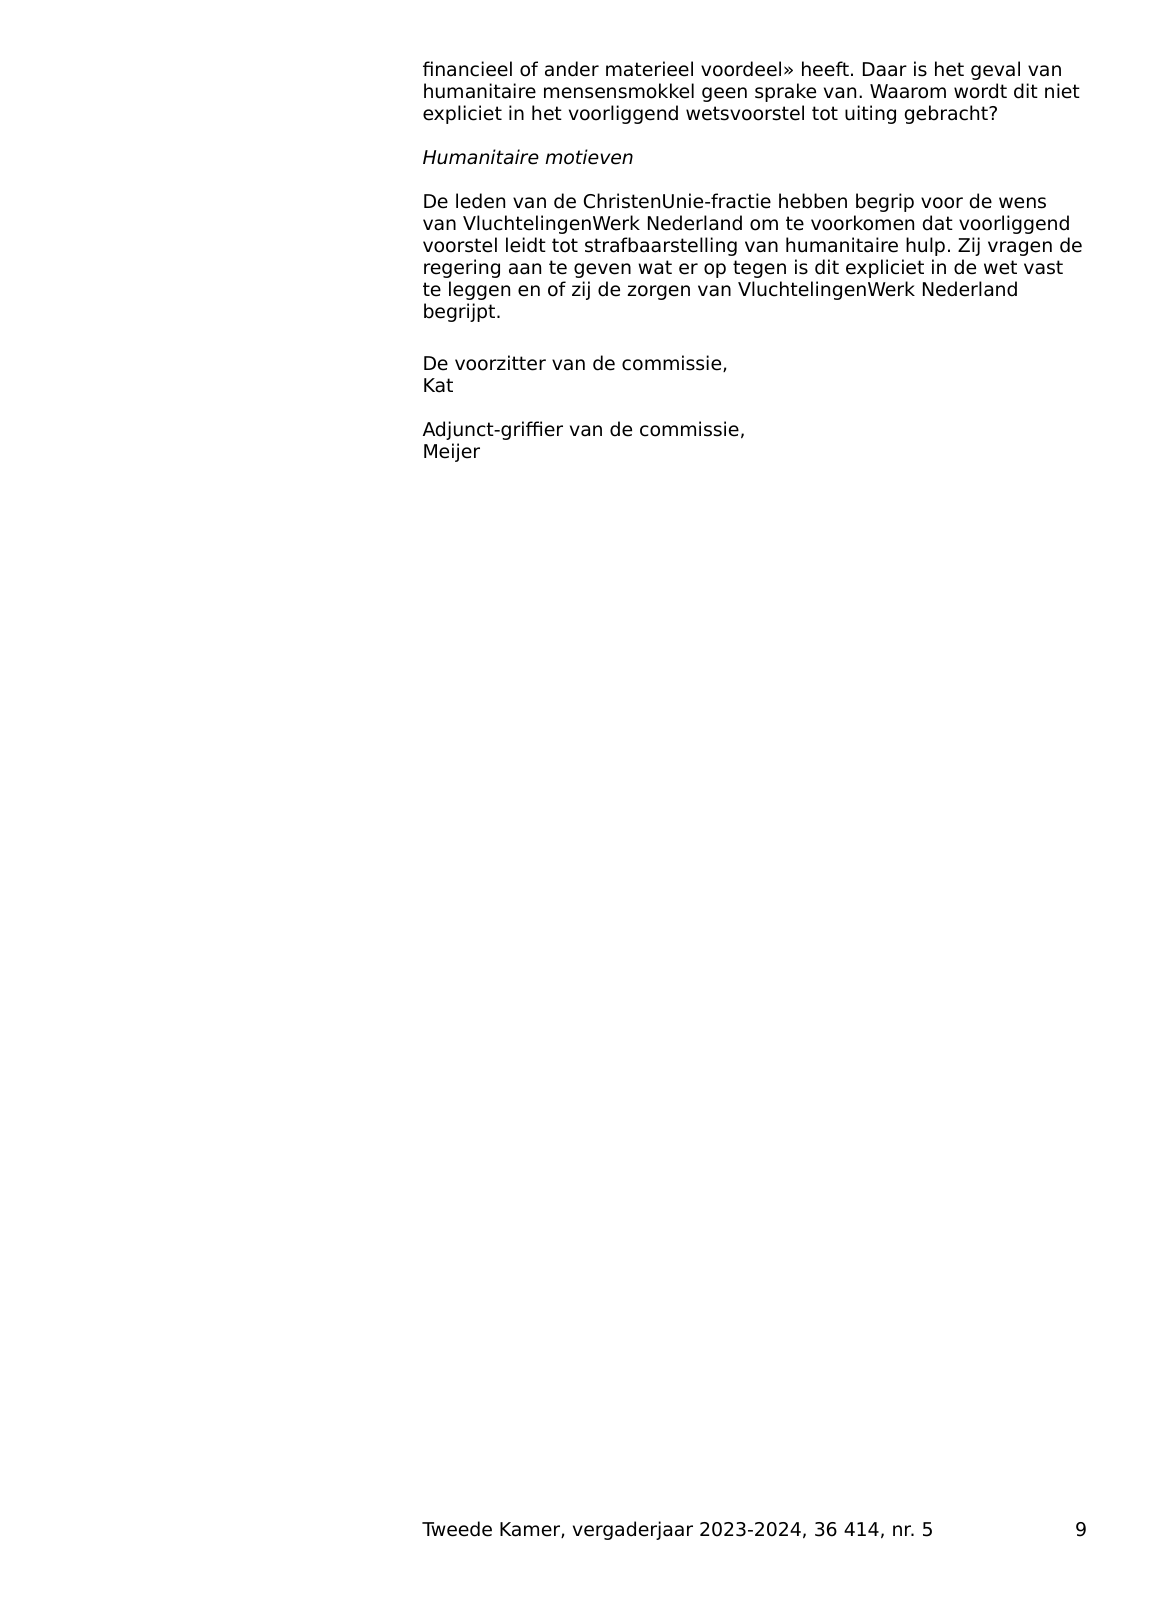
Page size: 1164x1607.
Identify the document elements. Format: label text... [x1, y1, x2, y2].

text financieel of ander materieel voordeel» heeft. Daar is het geval van humanitaire mensensmokkel geen sprake van. Waarom wordt dit niet expliciet in het voorliggend wetsvoorstel tot uiting gebracht? [422, 59, 1087, 125]
text Adjunct-griffier van de commissie, Meijer [422, 419, 1087, 463]
text De voorzitter van de commissie, Kat [422, 353, 1087, 397]
text De leden van de ChristenUnie-fractie hebben begrip voor de wens van VluchtelingenWerk Nederland om te voorkomen dat voorliggend voorstel leidt tot strafbaarstelling van humanitaire hulp. Zij vragen de regering aan te geven wat er op tegen is dit expliciet in de wet vast te leggen en of zij de zorgen van VluchtelingenWerk Nederland begrijpt. [422, 191, 1087, 323]
subtitle Humanitaire motieven [422, 147, 1087, 169]
